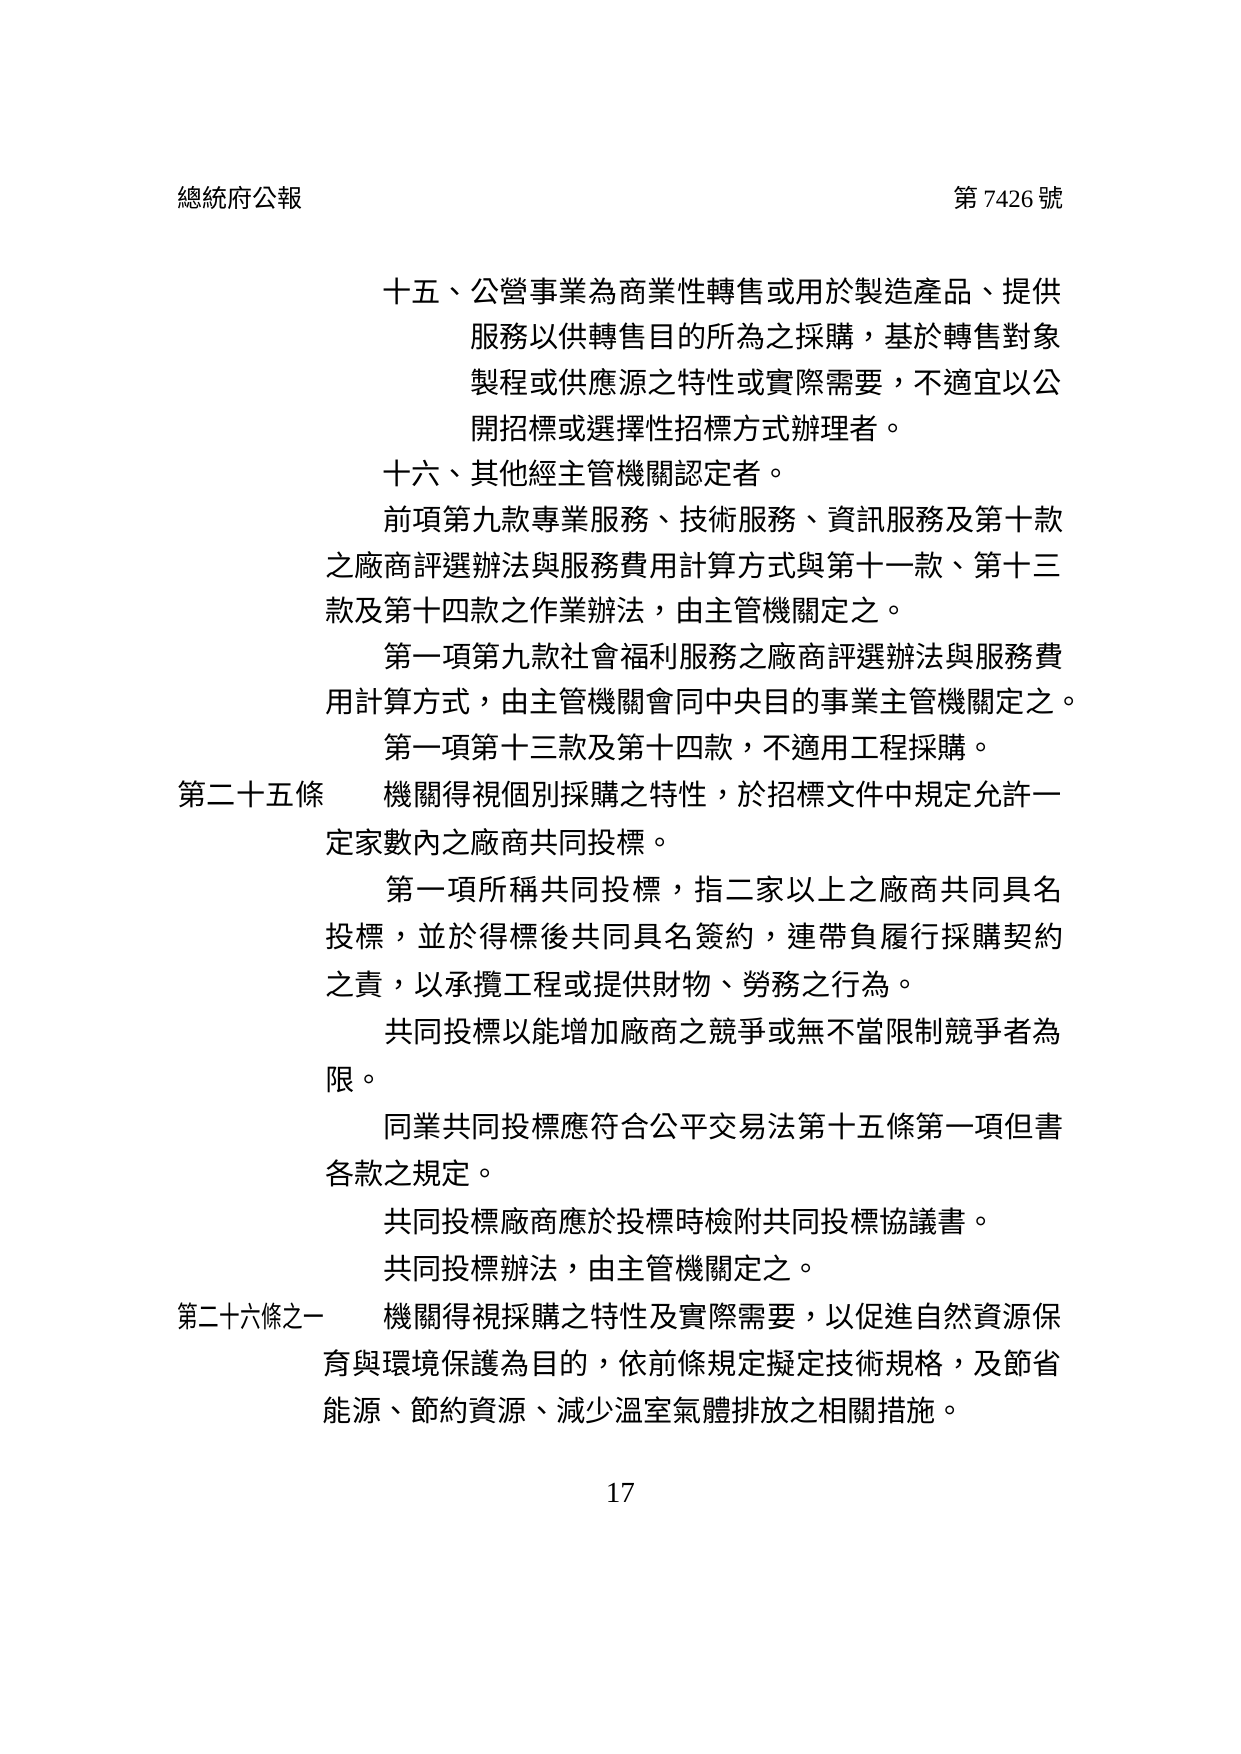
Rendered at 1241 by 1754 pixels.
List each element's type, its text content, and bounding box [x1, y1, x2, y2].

text 十六、 其他經主管機關認定者。 [382, 448, 1063, 494]
text 同業共同投標應符合公平交易法第十五條第一項但書各款之規定。 [325, 1099, 1063, 1194]
text 共同投標辦法，由主管機關定之。 [325, 1242, 1063, 1289]
text 共同投標以能增加廠商之競爭或無不當限制競爭者為限。 [325, 1005, 1063, 1099]
text 前項第九款專業服務、技術服務、資訊服務及第十款之廠商評選辦法與服務費用計算方式與第十一款、第十三款及第十四款之作業辦法，由主管機關定之。 [325, 494, 1063, 631]
text 共同投標廠商應於投標時檢附共同投標協議書。 [325, 1194, 1063, 1242]
text 第一項所稱共同投標，指二家以上之廠商共同具名投標，並於得標後共同具名簽約，連帶負履行採購契約之責，以承攬工程或提供財物、勞務之行為。 [325, 862, 1063, 1005]
text 第二十五條 機關得視個別採購之特性，於招標文件中規定允許一定家數內之廠商共同投標。 [177, 768, 1063, 862]
text 第一項第九款社會福利服務之廠商評選辦法與服務費用計算方式，由主管機關會同中央目的事業主管機關定之。 [325, 631, 1063, 722]
text 第二十六條之一 機關得視採購之特性及實際需要，以促進自然資源保育與環境保護為目的，依前條規定擬定技術規格，及節省能源、節約資源、減少溫室氣體排放之相關措施。 [177, 1289, 1063, 1431]
text 第一項第十三款及第十四款，不適用工程採購。 [325, 722, 1063, 768]
text 十五、 公營事業為商業性轉售或用於製造產品、提供服務以供轉售目的所為之採購，基於轉售對象、製程或供應源之特性或實際需要，不適宜以公開招標或選擇性招標方式辦理者。 [382, 266, 1063, 448]
